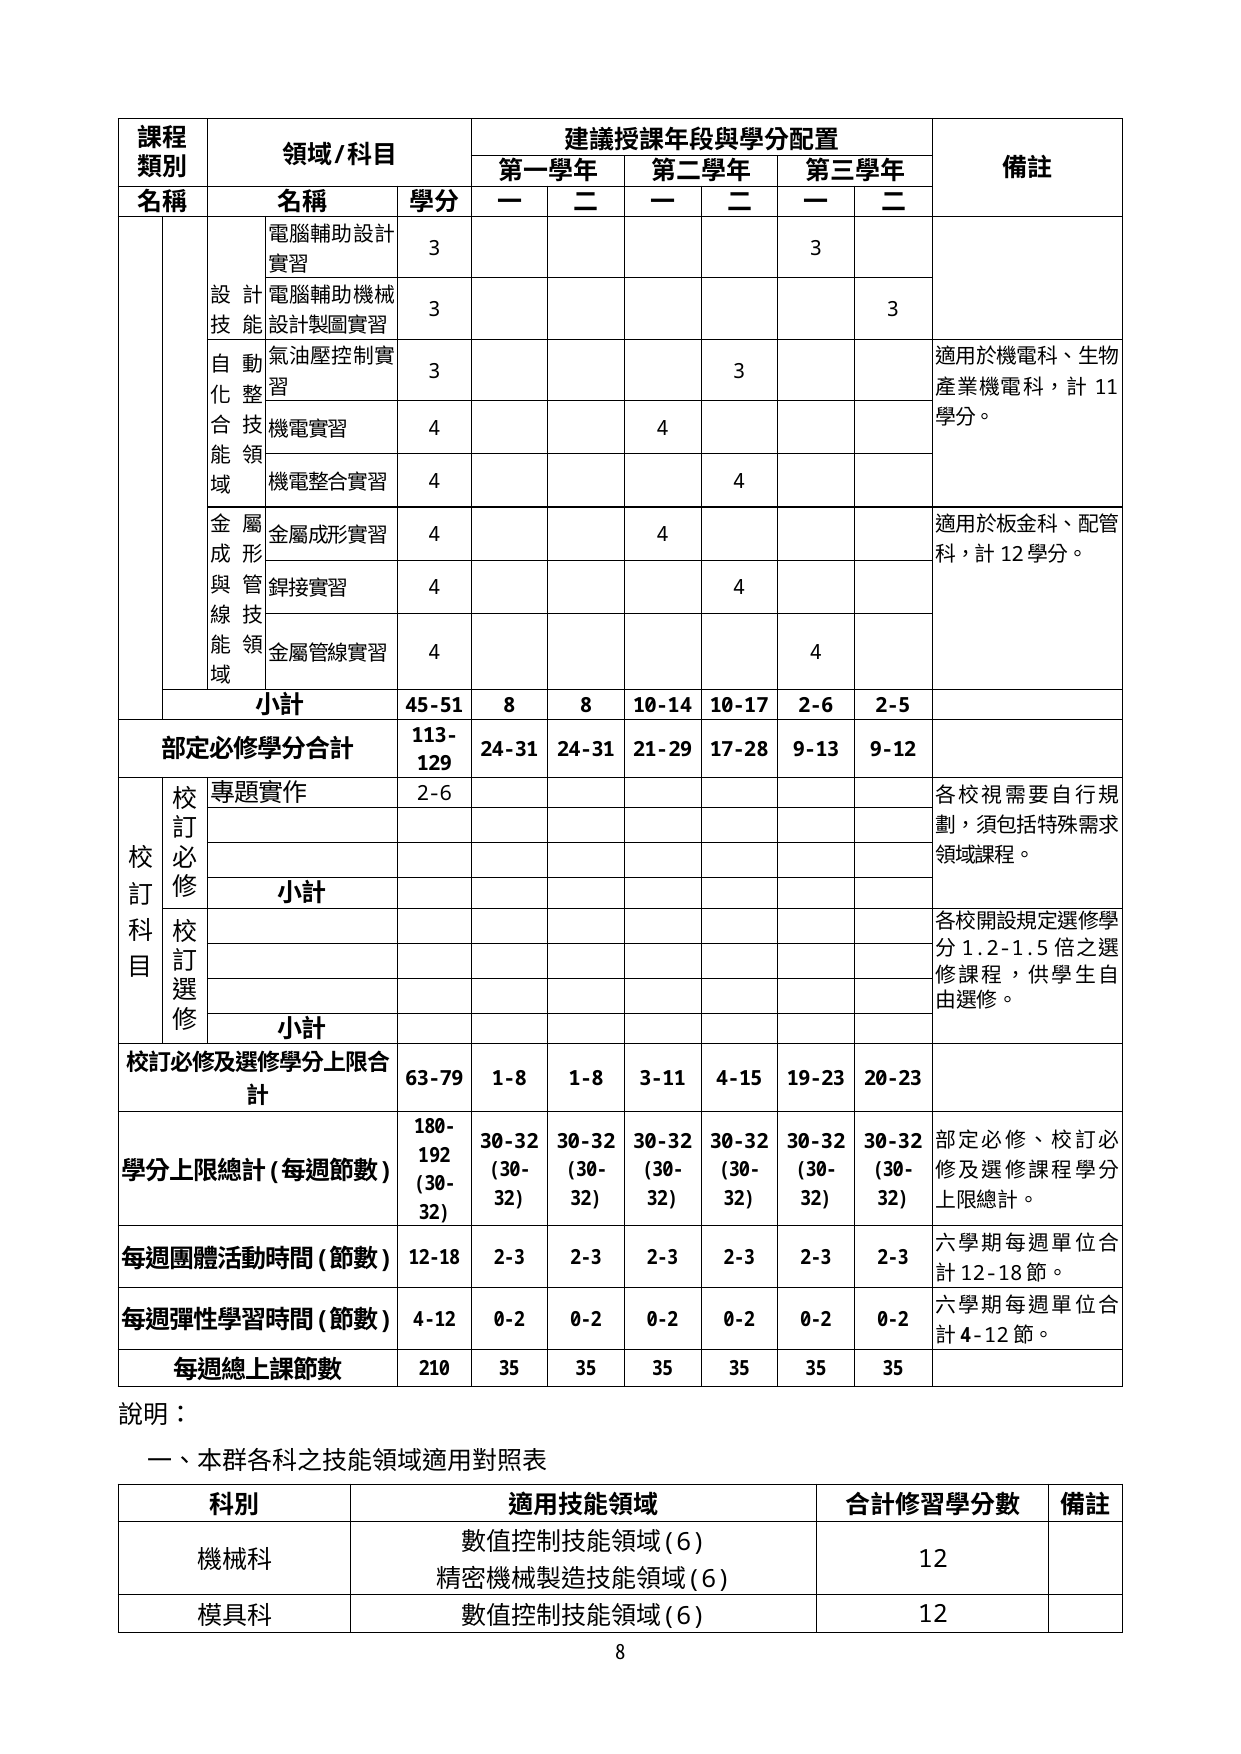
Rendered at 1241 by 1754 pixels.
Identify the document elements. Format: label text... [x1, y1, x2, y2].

table_cell [398, 979, 471, 1013]
table_cell [778, 843, 854, 877]
table_cell 名稱 [119, 187, 207, 216]
table_header 科別 [119, 1485, 350, 1521]
table_cell 自動化整合技能領域 [208, 340, 265, 506]
table_cell 0-2 [702, 1288, 777, 1348]
table_cell [472, 944, 547, 978]
table_cell [702, 217, 777, 277]
table_header 領域/科目 [208, 119, 471, 186]
table_cell 17-28 [702, 720, 777, 777]
table_cell [548, 878, 624, 907]
table_cell 機電整合實習 [266, 454, 397, 506]
table_header 備註 [1049, 1485, 1122, 1521]
table_cell 20-23 [855, 1044, 932, 1111]
table_cell [548, 401, 624, 453]
table_cell [398, 808, 471, 842]
table_cell 10-14 [625, 690, 701, 719]
table_cell [933, 720, 1122, 777]
table_cell [548, 614, 624, 689]
table_cell [855, 401, 932, 453]
table_cell 一 [625, 187, 701, 216]
table_cell [398, 843, 471, 877]
table_cell [855, 843, 932, 877]
table_cell 35 [625, 1350, 701, 1386]
table_cell [702, 614, 777, 689]
table_cell [625, 278, 701, 339]
table_cell 35 [702, 1350, 777, 1386]
table_cell [778, 340, 854, 400]
table_cell 2-3 [625, 1226, 701, 1287]
table_cell [625, 1014, 701, 1043]
table_cell [625, 454, 701, 506]
table_cell 3 [398, 217, 471, 277]
table_cell [778, 909, 854, 943]
table_cell 2-3 [855, 1226, 932, 1287]
table_cell 4-12 [398, 1288, 471, 1348]
table_cell [398, 944, 471, 978]
table_header 適用技能領域 [351, 1485, 816, 1521]
table_cell [472, 843, 547, 877]
table_cell 4 [702, 454, 777, 506]
table_cell [625, 979, 701, 1013]
table_cell [778, 979, 854, 1013]
table_cell [855, 909, 932, 943]
table_cell [625, 909, 701, 943]
table_cell 4 [398, 561, 471, 613]
table_cell [398, 878, 471, 907]
table_cell [472, 1014, 547, 1043]
table_cell 各校視需要自行規劃，須包括特殊需求領域課程。 [933, 778, 1122, 907]
table_cell [119, 217, 162, 719]
table_cell 適用於機電科、生物產業機電科，計11學分。 [933, 340, 1122, 506]
table_cell [933, 1044, 1122, 1111]
table_cell [548, 278, 624, 339]
table_cell 每週團體活動時間(節數) [119, 1226, 397, 1287]
table_cell [702, 508, 777, 559]
table_cell 0-2 [778, 1288, 854, 1348]
table_cell 0-2 [472, 1288, 547, 1348]
table_cell [625, 778, 701, 807]
table_cell [778, 401, 854, 453]
table_cell 45-51 [398, 690, 471, 719]
table_cell [778, 561, 854, 613]
table_cell [702, 278, 777, 339]
table_cell 4 [778, 614, 854, 689]
table_cell [548, 454, 624, 506]
table_cell [472, 561, 547, 613]
table_cell 9-12 [855, 720, 932, 777]
table_cell [208, 979, 397, 1013]
table_cell 每週總上課節數 [119, 1350, 397, 1386]
table_cell 校訂必修 [163, 778, 207, 907]
table_cell 4 [398, 508, 471, 559]
table_cell 30-32 (30-32) [702, 1112, 777, 1225]
table_cell 校 訂 科 目 [119, 778, 162, 1043]
table_cell [625, 561, 701, 613]
table_cell [472, 909, 547, 943]
table_cell 小計 [208, 878, 397, 907]
table_cell 4 [398, 614, 471, 689]
table_cell [398, 1014, 471, 1043]
table_cell 0-2 [548, 1288, 624, 1348]
table_cell [702, 843, 777, 877]
table_cell [208, 944, 397, 978]
table_cell 第二學年 [625, 156, 777, 186]
table_cell 一 [778, 187, 854, 216]
table_cell 一 [472, 187, 547, 216]
table_cell [625, 340, 701, 400]
table_cell 4 [625, 401, 701, 453]
table_cell 30-32 (30-32) [778, 1112, 854, 1225]
table_cell 2-6 [778, 690, 854, 719]
table_cell [208, 843, 397, 877]
table_cell 部定必修學分合計 [119, 720, 397, 777]
table_cell [625, 944, 701, 978]
table_cell 第一學年 [472, 156, 624, 186]
table_cell [778, 878, 854, 907]
table_cell [702, 944, 777, 978]
table_cell 180-192 (30-32) [398, 1112, 471, 1225]
table_cell [855, 808, 932, 842]
table_cell 1-8 [548, 1044, 624, 1111]
table_cell [472, 508, 547, 559]
table_cell 8 [472, 690, 547, 719]
table_cell [702, 401, 777, 453]
table_header 合計修習學分數 [817, 1485, 1048, 1521]
table_cell 小計 [208, 1014, 397, 1043]
table_cell 3 [855, 278, 932, 339]
table_cell [472, 878, 547, 907]
table_cell 19-23 [778, 1044, 854, 1111]
table_cell 3 [778, 217, 854, 277]
table_cell 210 [398, 1350, 471, 1386]
table_cell 63-79 [398, 1044, 471, 1111]
table_cell [702, 909, 777, 943]
table_cell [855, 614, 932, 689]
table_cell 3-11 [625, 1044, 701, 1111]
table_cell 2-6 [398, 778, 471, 807]
table_cell [472, 278, 547, 339]
table_cell [855, 340, 932, 400]
table_cell 30-32 (30-32) [625, 1112, 701, 1225]
table_cell 0-2 [625, 1288, 701, 1348]
table_cell [548, 843, 624, 877]
table_cell [625, 808, 701, 842]
table_cell [472, 401, 547, 453]
table_cell 小計 [163, 690, 397, 719]
table_cell 12 [817, 1522, 1048, 1594]
table_cell 六學期每週單位合計4-12節。 [933, 1288, 1122, 1348]
table_cell [1049, 1595, 1122, 1632]
table_cell 24-31 [472, 720, 547, 777]
table_header 建議授課年段與學分配置 [472, 119, 932, 155]
table_cell [163, 217, 207, 689]
table_cell [855, 944, 932, 978]
table_cell 35 [472, 1350, 547, 1386]
table_cell 電腦輔助機械設計技能領域 [208, 217, 265, 339]
table_cell 30-32 (30-32) [548, 1112, 624, 1225]
table_cell [625, 878, 701, 907]
table_cell 數值控制技能領域(6) [351, 1595, 816, 1632]
table_cell [778, 808, 854, 842]
table_cell 六學期每週單位合計12-18節。 [933, 1226, 1122, 1287]
table_cell 金屬管線實習 [266, 614, 397, 689]
table_cell [778, 278, 854, 339]
table_cell [625, 843, 701, 877]
table_cell [855, 561, 932, 613]
table_cell 2-3 [702, 1226, 777, 1287]
table_cell 學分 [398, 187, 471, 216]
table_cell 名稱 [208, 187, 397, 216]
table_cell [472, 454, 547, 506]
table_cell [933, 217, 1122, 339]
table_cell 二 [702, 187, 777, 216]
table_cell 校訂選修 [163, 909, 207, 1043]
table_cell [778, 944, 854, 978]
table_cell 機電實習 [266, 401, 397, 453]
table_cell 銲接實習 [266, 561, 397, 613]
table_cell 1-8 [472, 1044, 547, 1111]
table_cell [625, 217, 701, 277]
table_cell 4 [398, 454, 471, 506]
table_cell 35 [855, 1350, 932, 1386]
table_cell 30-32 (30-32) [855, 1112, 932, 1225]
table_cell [472, 778, 547, 807]
table_header 備註 [933, 119, 1122, 216]
table_cell [548, 1014, 624, 1043]
table_cell 金屬成形實習 [266, 508, 397, 559]
table_cell [472, 614, 547, 689]
table_cell 8 [548, 690, 624, 719]
table_cell 第三學年 [778, 156, 932, 186]
table_cell [548, 340, 624, 400]
table_cell [855, 454, 932, 506]
table_cell [855, 979, 932, 1013]
table_cell 專題實作 [208, 778, 397, 807]
table_cell [548, 808, 624, 842]
table_cell [548, 979, 624, 1013]
table_cell 10-17 [702, 690, 777, 719]
table_cell 機械科 [119, 1522, 350, 1594]
text 說明： [118, 1387, 1122, 1433]
table_cell 113-129 [398, 720, 471, 777]
table_cell [1049, 1522, 1122, 1594]
table_cell 4 [398, 401, 471, 453]
table_cell 4 [702, 561, 777, 613]
table_cell [855, 508, 932, 559]
table_cell 2-3 [472, 1226, 547, 1287]
table_cell [548, 778, 624, 807]
table_cell 9-13 [778, 720, 854, 777]
table_cell [933, 690, 1122, 719]
table_cell 數值控制技能領域(6) 精密機械製造技能領域(6) [351, 1522, 816, 1594]
table_cell 二 [855, 187, 932, 216]
table_cell [778, 454, 854, 506]
table_cell [472, 808, 547, 842]
table_cell 12 [817, 1595, 1048, 1632]
table_cell 學分上限總計(每週節數) [119, 1112, 397, 1225]
table_cell [855, 878, 932, 907]
table_cell 12-18 [398, 1226, 471, 1287]
table_cell 3 [398, 340, 471, 400]
table_cell 每週彈性學習時間(節數) [119, 1288, 397, 1348]
table_cell 0-2 [855, 1288, 932, 1348]
table_cell 2-3 [548, 1226, 624, 1287]
table_cell [702, 778, 777, 807]
table_cell [855, 778, 932, 807]
text 一、本群各科之技能領域適用對照表 [148, 1433, 1122, 1478]
table_cell 35 [778, 1350, 854, 1386]
table_cell [778, 1014, 854, 1043]
table_cell [398, 909, 471, 943]
table_cell 3 [398, 278, 471, 339]
table_cell [702, 878, 777, 907]
table_cell 21-29 [625, 720, 701, 777]
table_cell 電腦輔助設計實習 [266, 217, 397, 277]
table_cell 24-31 [548, 720, 624, 777]
table_cell [208, 808, 397, 842]
table_cell 金屬成形與管線技能領域 [208, 508, 265, 689]
table_cell [548, 217, 624, 277]
table_cell [625, 614, 701, 689]
table_cell [548, 909, 624, 943]
table_cell [855, 1014, 932, 1043]
table_cell [702, 979, 777, 1013]
table_cell 電腦輔助機械設計製圖實習 [266, 278, 397, 339]
table_cell 校訂必修及選修學分上限合計 [119, 1044, 397, 1111]
table_cell [548, 508, 624, 559]
table_cell [208, 909, 397, 943]
table_header 課程 類別 [119, 119, 207, 186]
table_cell [702, 808, 777, 842]
table_cell [933, 1350, 1122, 1386]
table_cell 適用於板金科、配管科，計12學分。 [933, 508, 1122, 689]
table_cell 二 [548, 187, 624, 216]
table_cell [548, 561, 624, 613]
table_cell [855, 217, 932, 277]
table_cell 各校開設規定選修學分1.2-1.5倍之選修課程，供學生自由選修。 [933, 909, 1122, 1043]
table_cell 4-15 [702, 1044, 777, 1111]
table_cell 模具科 [119, 1595, 350, 1632]
table_cell [548, 944, 624, 978]
table_cell 部定必修、校訂必修及選修課程學分上限總計。 [933, 1112, 1122, 1225]
table_cell 30-32 (30-32) [472, 1112, 547, 1225]
table_cell [472, 340, 547, 400]
table_cell [778, 778, 854, 807]
table_cell 氣油壓控制實習 [266, 340, 397, 400]
table_cell [472, 979, 547, 1013]
table_cell 2-5 [855, 690, 932, 719]
table_cell [778, 508, 854, 559]
table_cell 2-3 [778, 1226, 854, 1287]
table_cell [472, 217, 547, 277]
table_cell 35 [548, 1350, 624, 1386]
table_cell 4 [625, 508, 701, 559]
table_cell [702, 1014, 777, 1043]
table_cell 3 [702, 340, 777, 400]
